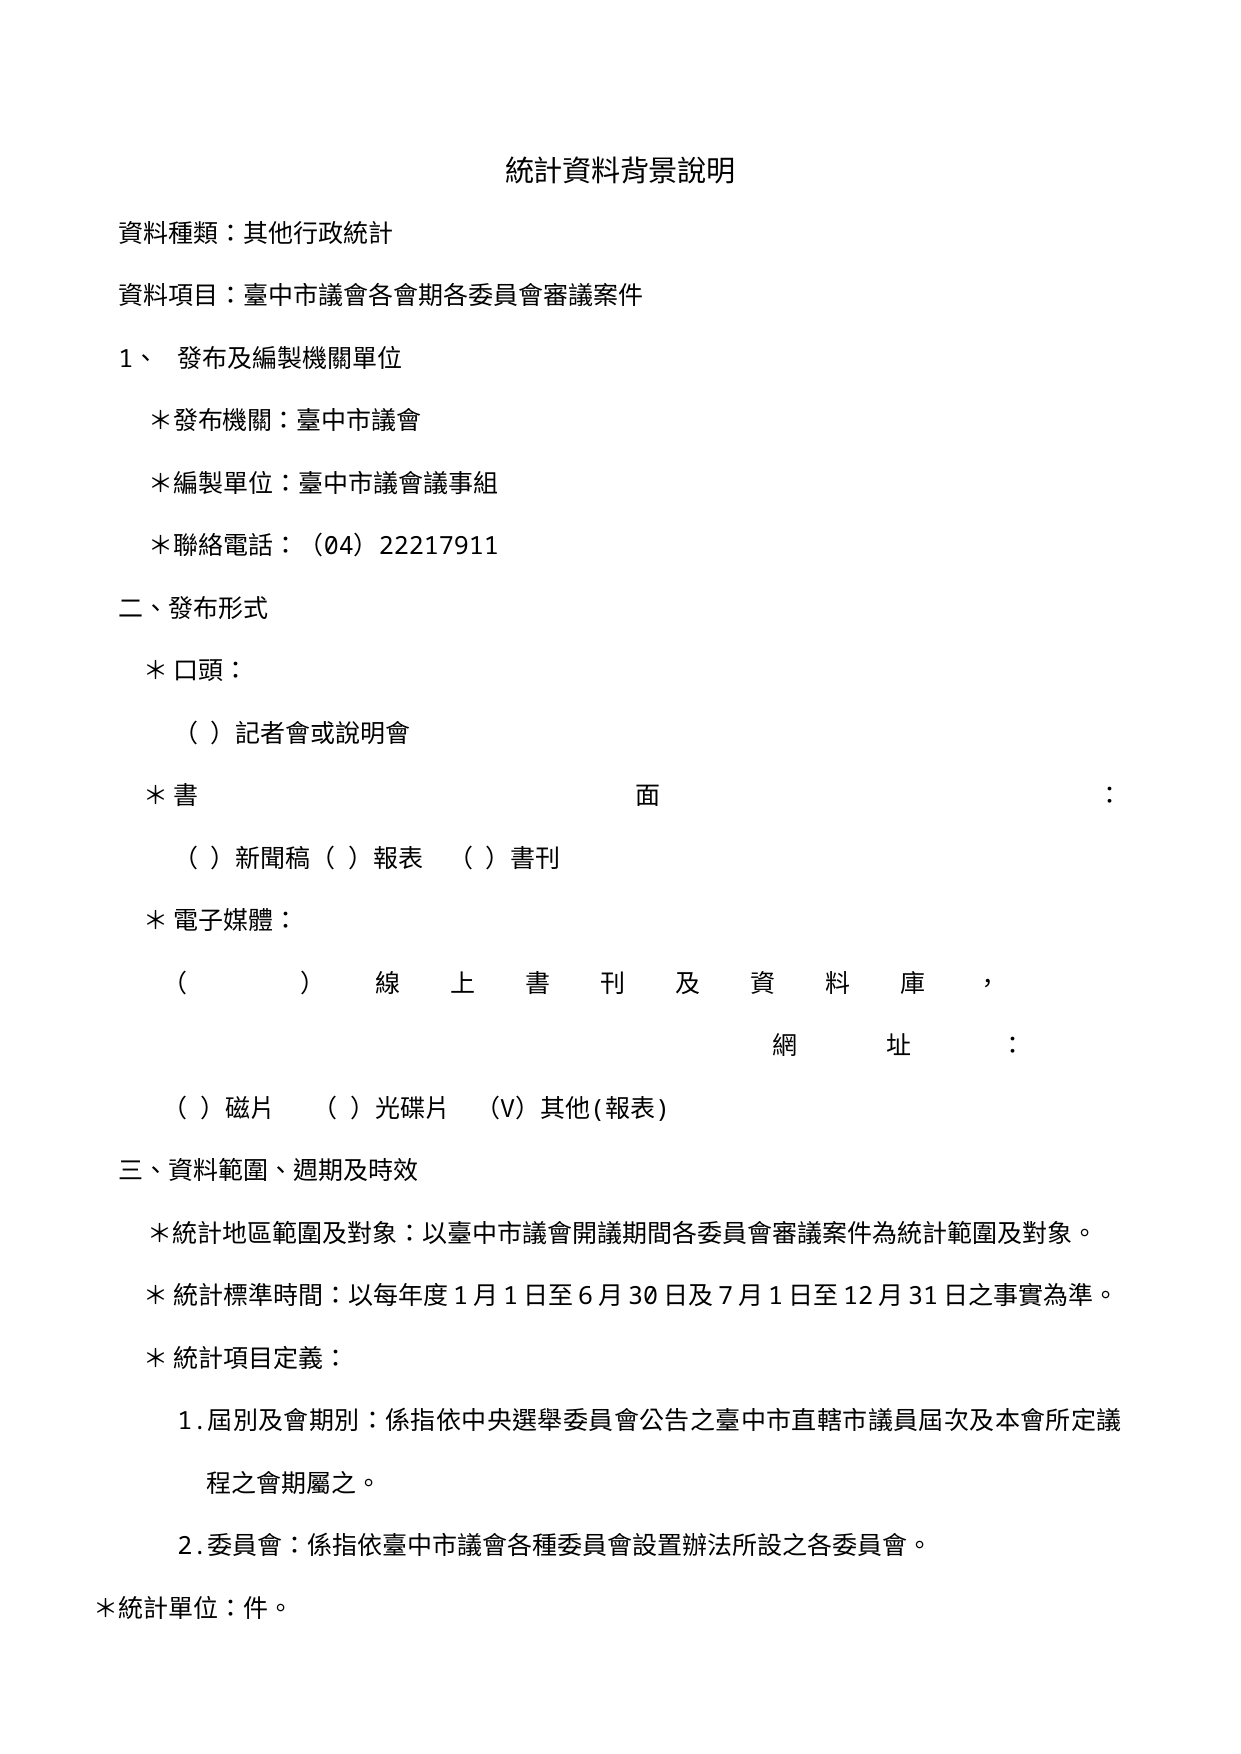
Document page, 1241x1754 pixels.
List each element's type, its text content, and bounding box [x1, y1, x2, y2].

list 統計項目定義： [143, 1314, 1122, 1377]
text （ ）線上書刊及資料庫， 網址： （ ）磁片 （ ）光碟片 （V）其他(報表) [162, 939, 1127, 1127]
text ＊聯絡電話：（04）22217911 [149, 502, 1122, 564]
text ＊編製單位：臺中市議會議事組 [149, 439, 1122, 502]
subtitle 三、資料範圍、週期及時效 [118, 1127, 1122, 1189]
text 1.屆別及會期別：係指依中央選舉委員會公告之臺中市直轄市議員屆次及本會所定議程之會期屬之。 [177, 1377, 1122, 1502]
list 口頭： [143, 627, 1122, 689]
list 統計標準時間：以每年度1月1日至6月30日及7月1日至12月31日之事實為準。 [143, 1252, 1122, 1314]
list 發布及編製機關單位 [118, 314, 1122, 377]
text 統計資料背景說明 [118, 127, 1122, 189]
list 電子媒體： [143, 877, 1122, 939]
text 資料種類：其他行政統計 [118, 189, 1122, 252]
subtitle 二、發布形式 [118, 564, 1122, 627]
text 資料項目：臺中市議會各會期各委員會審議案件 [118, 252, 1122, 314]
text 2.委員會：係指依臺中市議會各種委員會設置辦法所設之各委員會。 [177, 1502, 1122, 1564]
list 統計單位：件。 [93, 1564, 1122, 1627]
text （ ）記者會或說明會 [173, 689, 1122, 752]
text ＊發布機關：臺中市議會 [149, 377, 1122, 439]
list 書面： （ ）新聞稿（ ）報表 （ ）書刊 [143, 752, 1122, 877]
text ＊統計地區範圍及對象：以臺中市議會開議期間各委員會審議案件為統計範圍及對象。 [147, 1189, 1122, 1252]
